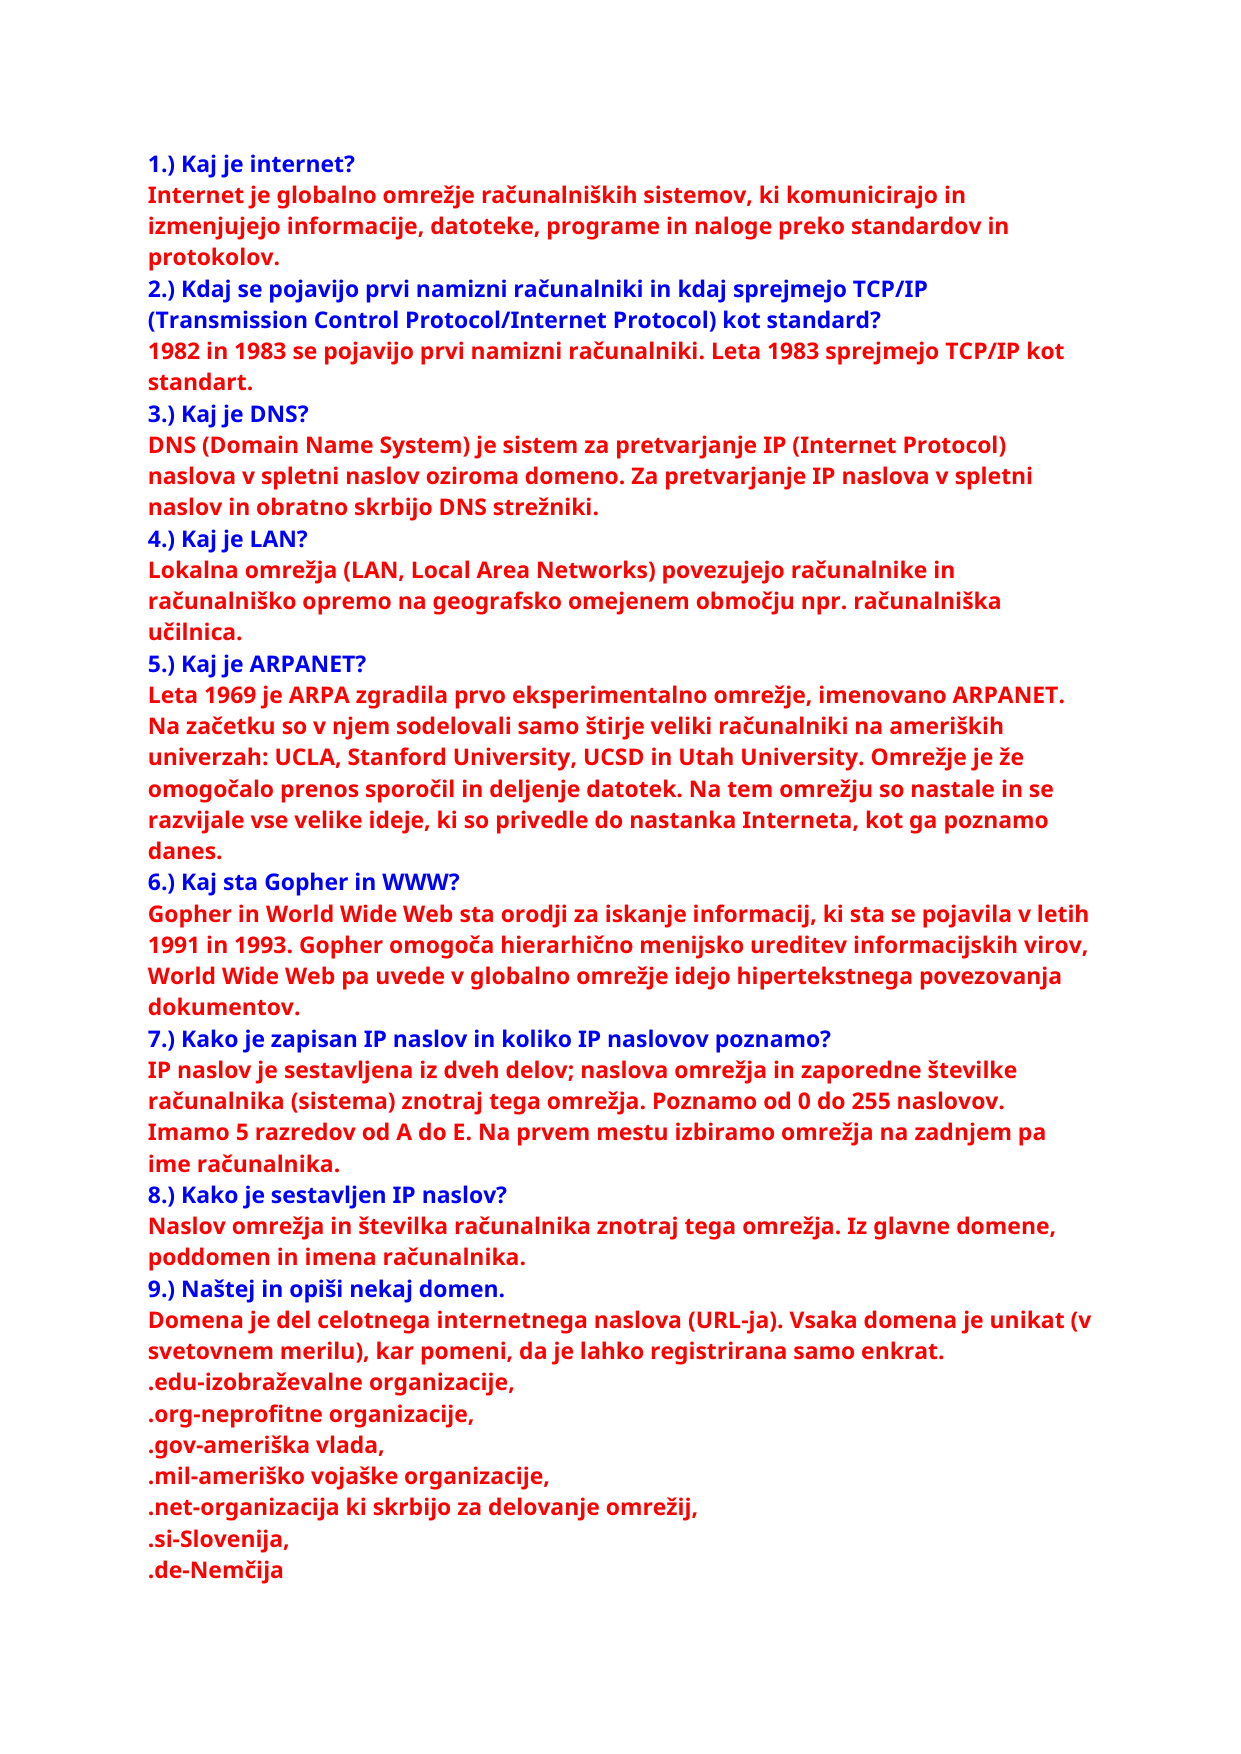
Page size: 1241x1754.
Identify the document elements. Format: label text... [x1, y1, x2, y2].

text 7.) Kako je zapisan IP naslov in koliko IP naslovov poznamo? [148, 1023, 1093, 1054]
text 2.) Kdaj se pojavijo prvi namizni računalniki in kdaj sprejmejo TCP/IP (Transmission Control Protocol/Internet Protocol) kot standard? [148, 273, 1093, 335]
text Imamo 5 razredov od A do E. Na prvem mestu izbiramo omrežja na zadnjem pa ime računalnika. [148, 1116, 1093, 1179]
text DNS (Domain Name System) je sistem za pretvarjanje IP (Internet Protocol) naslova v spletni naslov oziroma domeno. Za pretvarjanje IP naslova v spletni naslov in obratno skrbijo DNS strežniki. [148, 429, 1093, 523]
text 3.) Kaj je DNS? [148, 398, 1093, 429]
text 6.) Kaj sta Gopher in WWW? [148, 866, 1093, 898]
text 8.) Kako je sestavljen IP naslov? [148, 1179, 1093, 1210]
text 4.) Kaj je LAN? [148, 523, 1093, 554]
text 1982 in 1983 se pojavijo prvi namizni računalniki. Leta 1983 sprejmejo TCP/IP kot standart. [148, 335, 1093, 398]
text 9.) Naštej in opiši nekaj domen. [148, 1273, 1093, 1304]
text .mil-ameriško vojaške organizacije, [148, 1460, 1093, 1491]
text .net-organizacija ki skrbijo za delovanje omrežij, [148, 1491, 1093, 1523]
text Domena je del celotnega internetnega naslova (URL-ja). Vsaka domena je unikat (v svetovnem merilu), kar pomeni, da je lahko registrirana samo enkrat. [148, 1304, 1093, 1366]
text .de-Nemčija [148, 1554, 1093, 1585]
text .si-Slovenija, [148, 1523, 1093, 1554]
text Lokalna omrežja (LAN, Local Area Networks) povezujejo računalnike in računalniško opremo na geografsko omejenem območju npr. računalniška učilnica. [148, 554, 1093, 648]
text IP naslov je sestavljena iz dveh delov; naslova omrežja in zaporedne številke računalnika (sistema) znotraj tega omrežja. Poznamo od 0 do 255 naslovov. [148, 1054, 1093, 1116]
text Naslov omrežja in številka računalnika znotraj tega omrežja. Iz glavne domene, poddomen in imena računalnika. [148, 1210, 1093, 1273]
text .org-neprofitne organizacije, [148, 1398, 1093, 1429]
text .gov-ameriška vlada, [148, 1429, 1093, 1460]
text .edu-izobraževalne organizacije, [148, 1366, 1093, 1398]
text Gopher in World Wide Web sta orodji za iskanje informacij, ki sta se pojavila v letih 1991 in 1993. Gopher omogoča hierarhično menijsko ureditev informacijskih virov, World Wide Web pa uvede v globalno omrežje idejo hipertekstnega povezovanja dokumentov. [148, 898, 1093, 1023]
text 1.) Kaj je internet? [148, 148, 1093, 179]
text Leta 1969 je ARPA zgradila prvo eksperimentalno omrežje, imenovano ARPANET. Na začetku so v njem sodelovali samo štirje veliki računalniki na ameriških univerzah: UCLA, Stanford University, UCSD in Utah University. Omrežje je že omogočalo prenos sporočil in deljenje datotek. Na tem omrežju so nastale in se razvijale vse velike ideje, ki so privedle do nastanka Interneta, kot ga poznamo danes. [148, 679, 1093, 866]
text 5.) Kaj je ARPANET? [148, 648, 1093, 679]
text Internet je globalno omrežje računalniških sistemov, ki komunicirajo in izmenjujejo informacije, datoteke, programe in naloge preko standardov in protokolov. [148, 179, 1093, 273]
